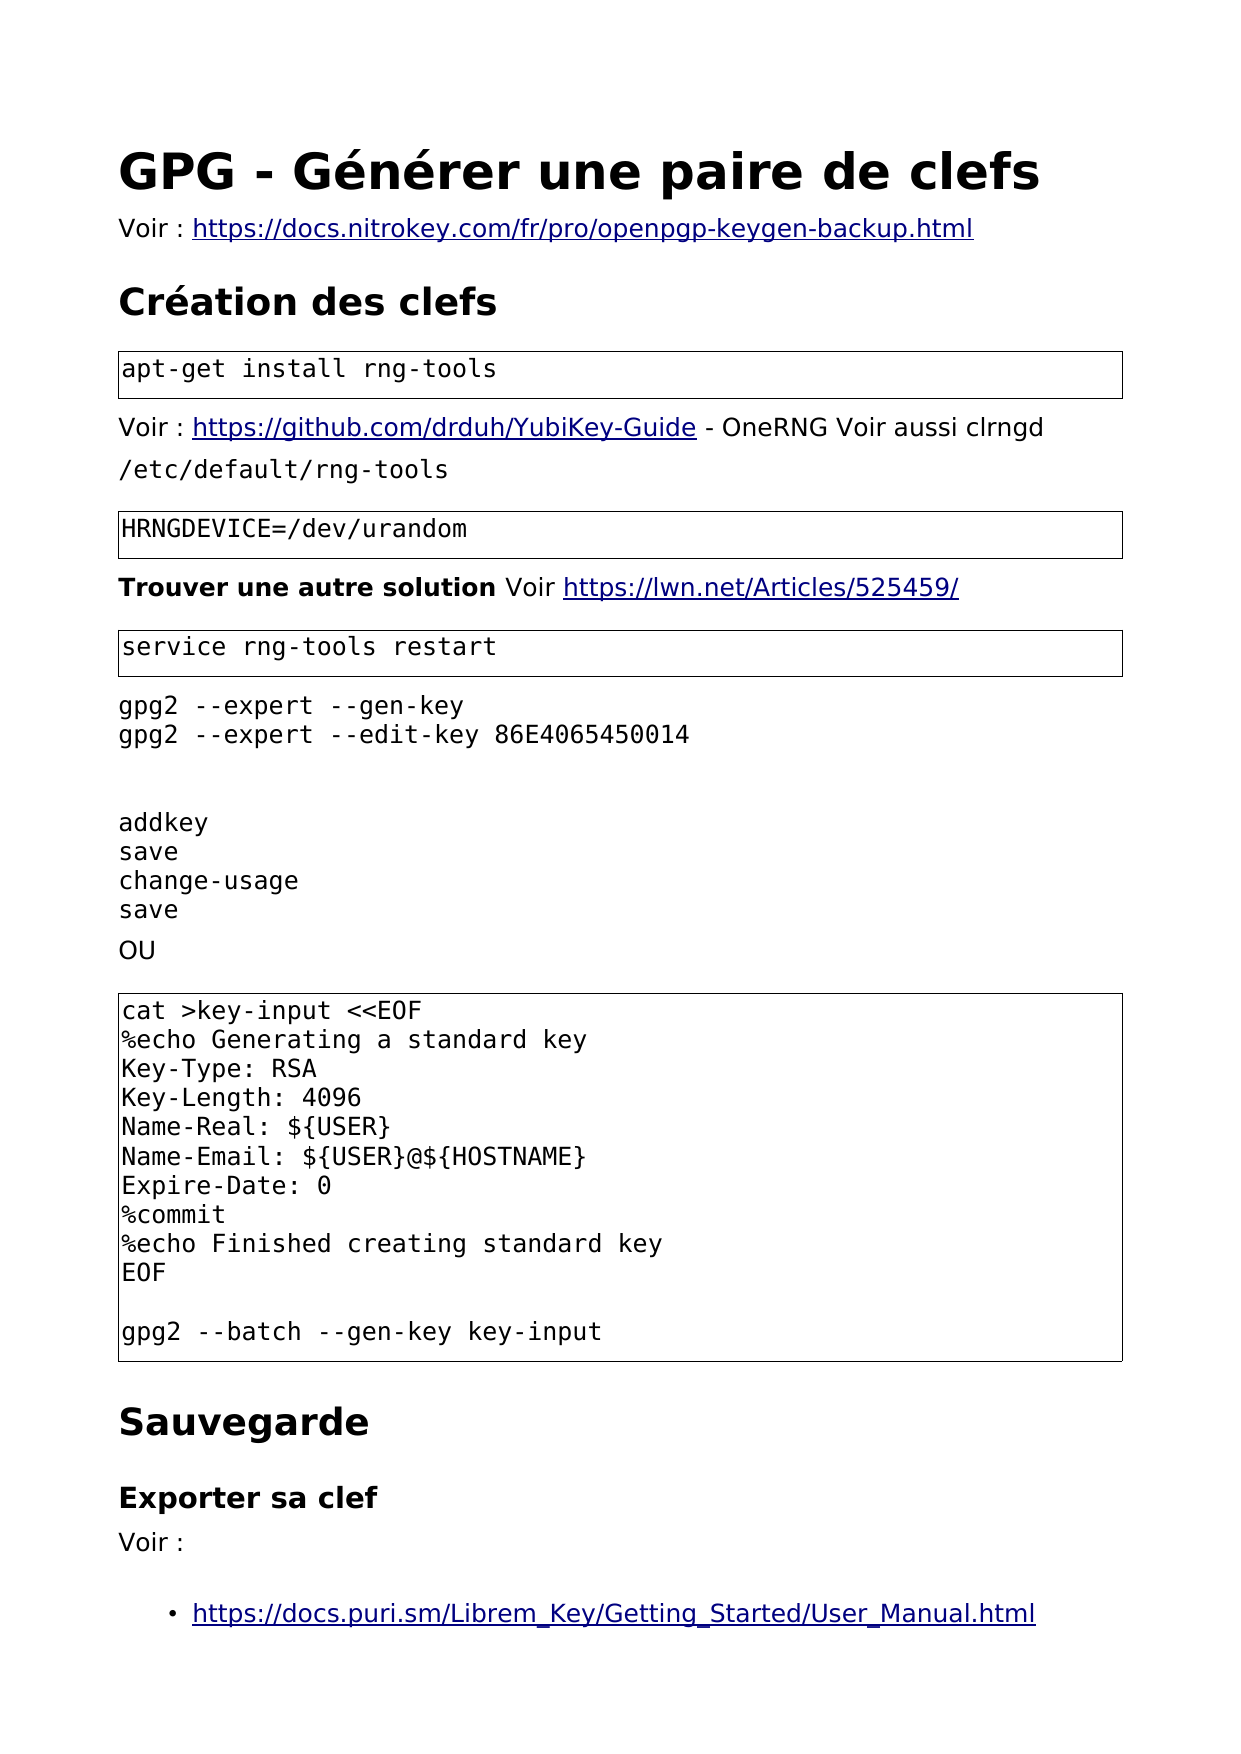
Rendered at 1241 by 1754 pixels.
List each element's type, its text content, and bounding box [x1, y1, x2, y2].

subtitle GPG - Générer une paire de clefs [118, 143, 1122, 201]
subtitle Exporter sa clef [118, 1482, 1122, 1516]
list https://docs.puri.sm/Librem_Key/Getting_Started/User_Manual.html [177, 1599, 1122, 1628]
text Voir : [118, 1528, 1122, 1557]
table_header apt-get install rng-tools [119, 352, 1122, 398]
table_header cat >key-input <<EOF %echo Generating a standard key Key-Type: RSA Key-Length: 4096 Name-Real: ${USER} Name-Email: ${USER}@${HOSTNAME} Expire-Date: 0 %commit %echo Finished creating standard key EOF gpg2 --batch --gen-key key-input [119, 994, 1122, 1361]
text Voir : https://github.com/drduh/YubiKey-Guide - OneRNG Voir aussi clrngd [118, 413, 1122, 442]
text Trouver une autre solution Voir https://lwn.net/Articles/525459/ [118, 573, 1122, 602]
subtitle Création des clefs [118, 281, 1122, 324]
text /etc/default/rng-tools [118, 455, 1122, 484]
table_header service rng-tools restart [119, 631, 1122, 676]
subtitle Sauvegarde [118, 1401, 1122, 1444]
table_header HRNGDEVICE=/dev/urandom [119, 512, 1122, 558]
text OU [118, 936, 1122, 966]
text gpg2 --expert --gen-key gpg2 --expert --edit-key 86E4065450014 addkey save change-usage save [118, 691, 1122, 925]
text Voir : https://docs.nitrokey.com/fr/pro/openpgp-keygen-backup.html [118, 214, 1122, 243]
